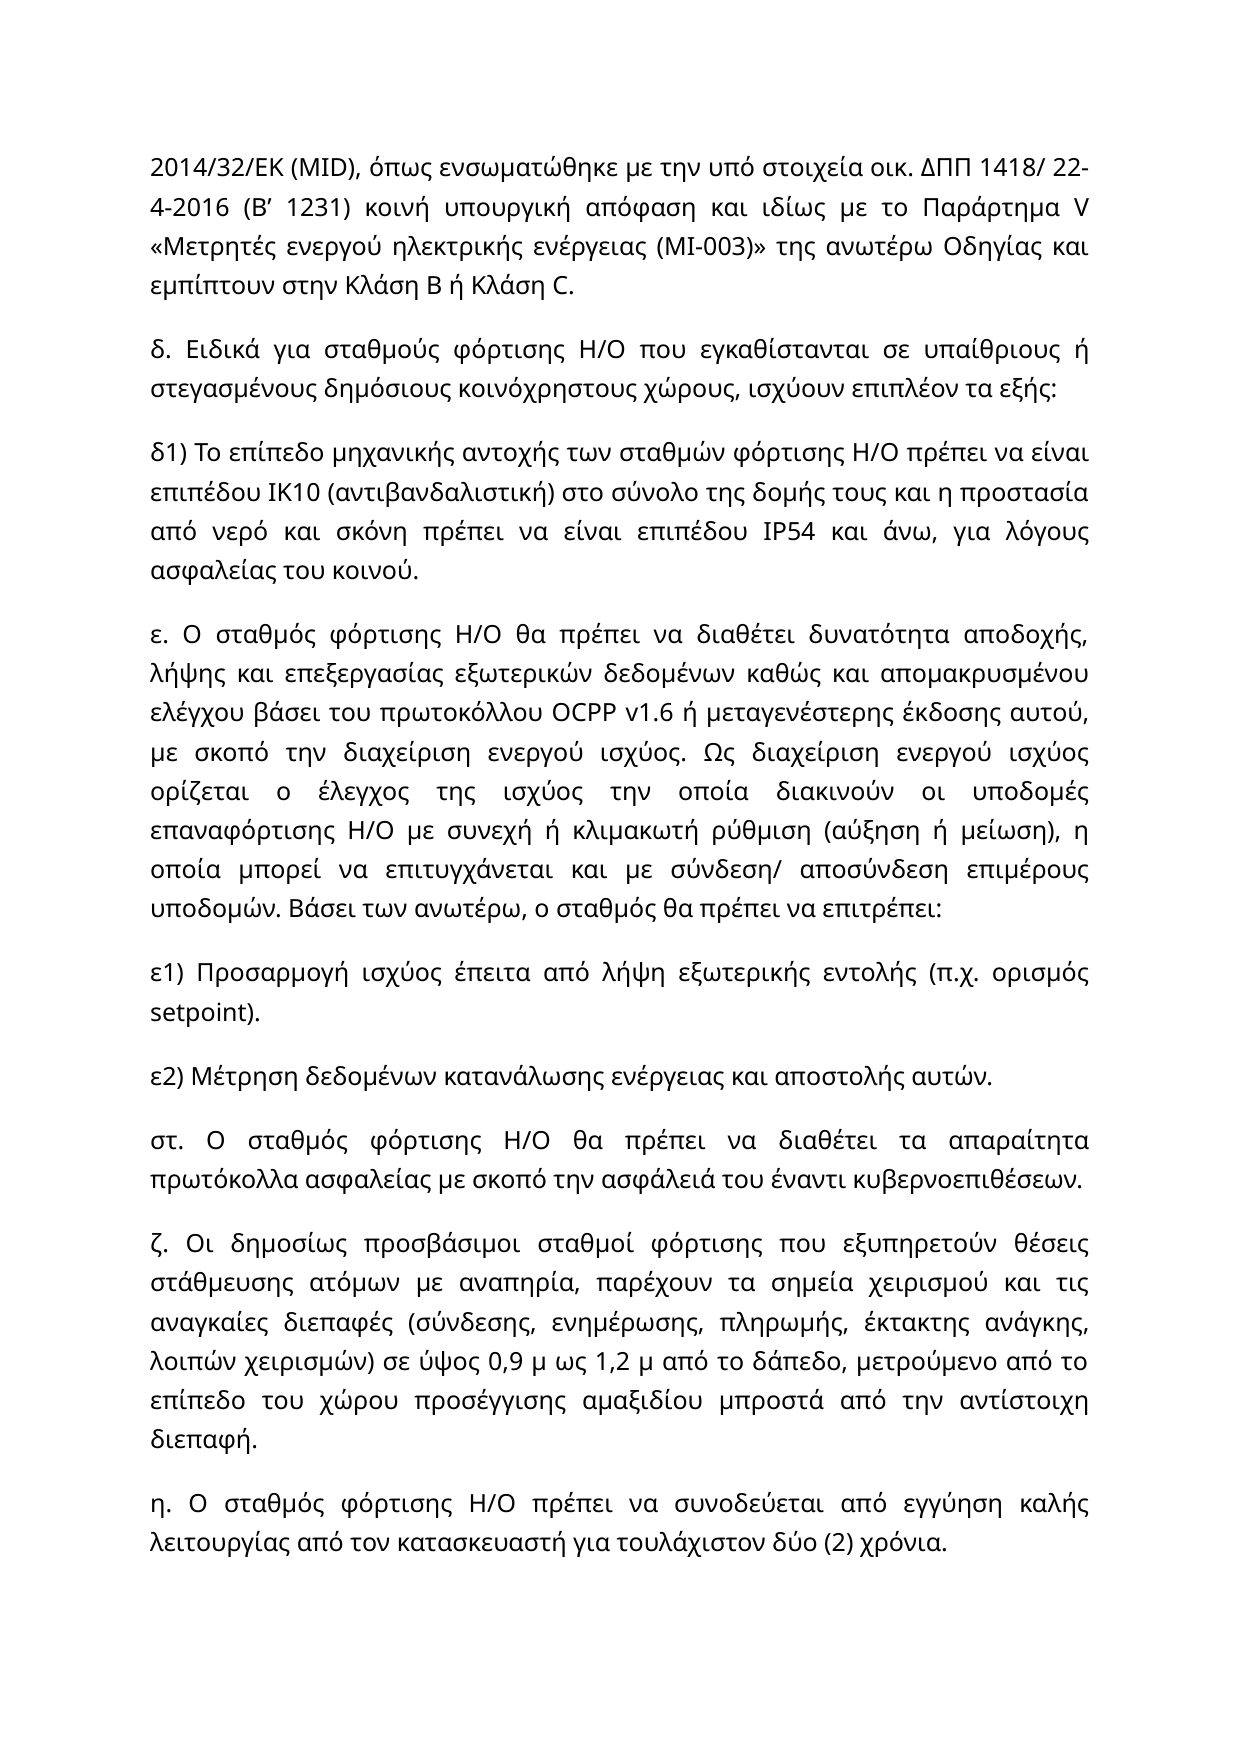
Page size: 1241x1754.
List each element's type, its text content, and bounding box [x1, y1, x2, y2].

text ε. Ο σταθμός φόρτισης Η/Ο θα πρέπει να διαθέτει δυνατότητα αποδοχής, λήψης και επεξεργασίας εξωτερικών δεδομένων καθώς και απομακρυσμένου ελέγχου βάσει του πρωτοκόλλου OCPP v1.6 ή μεταγενέστερης έκδοσης αυτού, με σκοπό την διαχείριση ενεργού ισχύος. Ως διαχείριση ενεργού ισχύος ορίζεται ο έλεγχος της ισχύος την οποία διακινούν οι υποδομές επαναφόρτισης Η/Ο με συνεχή ή κλιμακωτή ρύθμιση (αύξηση ή μείωση), η οποία μπορεί να επιτυγχάνεται και με σύνδεση/ αποσύνδεση επιμέρους υποδομών. Βάσει των ανωτέρω, ο σταθμός θα πρέπει να επιτρέπει: [150, 617, 1090, 925]
text στ. Ο σταθμός φόρτισης Η/Ο θα πρέπει να διαθέτει τα απαραίτητα πρωτόκολλα ασφαλείας με σκοπό την ασφάλειά του έναντι κυβερνοεπιθέσεων. [150, 1122, 1090, 1196]
text ε2) Μέτρηση δεδομένων κατανάλωσης ενέργειας και αποστολής αυτών. [150, 1058, 1090, 1092]
text δ. Ειδικά για σταθμούς φόρτισης Η/Ο που εγκαθίστανται σε υπαίθριους ή στεγασμένους δημόσιους κοινόχρηστους χώρους, ισχύουν επιπλέον τα εξής: [150, 332, 1090, 405]
text ζ. Οι δημοσίως προσβάσιμοι σταθμοί φόρτισης που εξυπηρετούν θέσεις στάθμευσης ατόμων με αναπηρία, παρέχουν τα σημεία χειρισμού και τις αναγκαίες διεπαφές (σύνδεσης, ενημέρωσης, πληρωμής, έκτακτης ανάγκης, λοιπών χειρισμών) σε ύψος 0,9 μ ως 1,2 μ από το δάπεδο, μετρούμενο από το επίπεδο του χώρου προσέγγισης αμαξιδίου μπροστά από την αντίστοιχη διεπαφή. [150, 1226, 1090, 1456]
text ε1) Προσαρμογή ισχύος έπειτα από λήψη εξωτερικής εντολής (π.χ. ορισμός setpoint). [150, 955, 1090, 1028]
text η. Ο σταθμός φόρτισης Η/Ο πρέπει να συνοδεύεται από εγγύηση καλής λειτουργίας από τον κατασκευαστή για τουλάχιστον δύο (2) χρόνια. [150, 1486, 1090, 1559]
text 2014/32/ΕΚ (MID), όπως ενσωματώθηκε με την υπό στοιχεία οικ. ΔΠΠ 1418/ 22-4-2016 (Β’ 1231) κοινή υπουργική απόφαση και ιδίως με το Παράρτημα V «Μετρητές ενεργού ηλεκτρικής ενέργειας (MI-003)» της ανωτέρω Οδηγίας και εμπίπτουν στην Κλάση Β ή Κλάση C. [150, 150, 1090, 302]
text δ1) Το επίπεδο μηχανικής αντοχής των σταθμών φόρτισης Η/Ο πρέπει να είναι επιπέδου ΙΚ10 (αντιβανδαλιστική) στο σύνολο της δομής τους και η προστασία από νερό και σκόνη πρέπει να είναι επιπέδου ΙΡ54 και άνω, για λόγους ασφαλείας του κοινού. [150, 435, 1090, 587]
